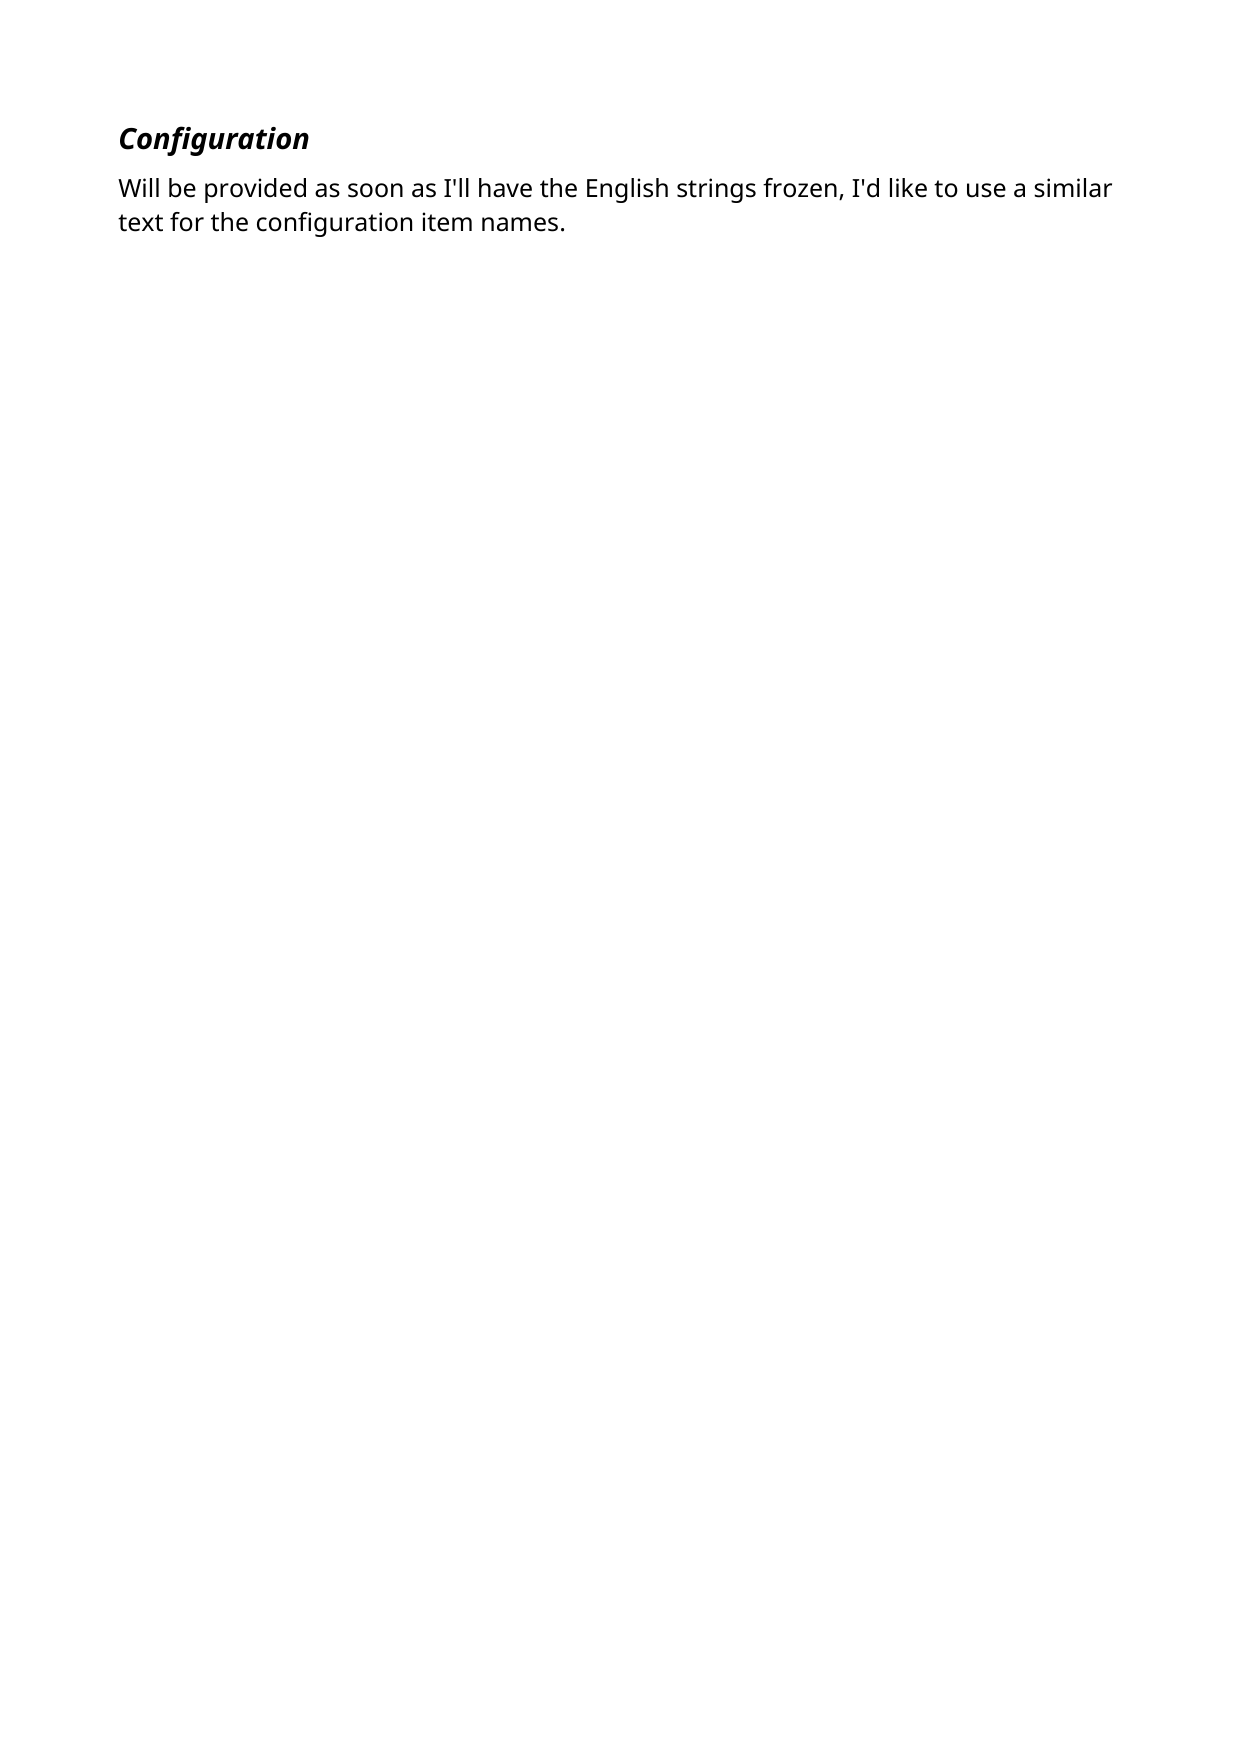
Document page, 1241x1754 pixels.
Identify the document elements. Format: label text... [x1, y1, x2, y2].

subtitle Configuration [118, 118, 1122, 158]
text Will be provided as soon as I'll have the English strings frozen, I'd like to use a similar text for the configuration item names. [118, 170, 1122, 238]
